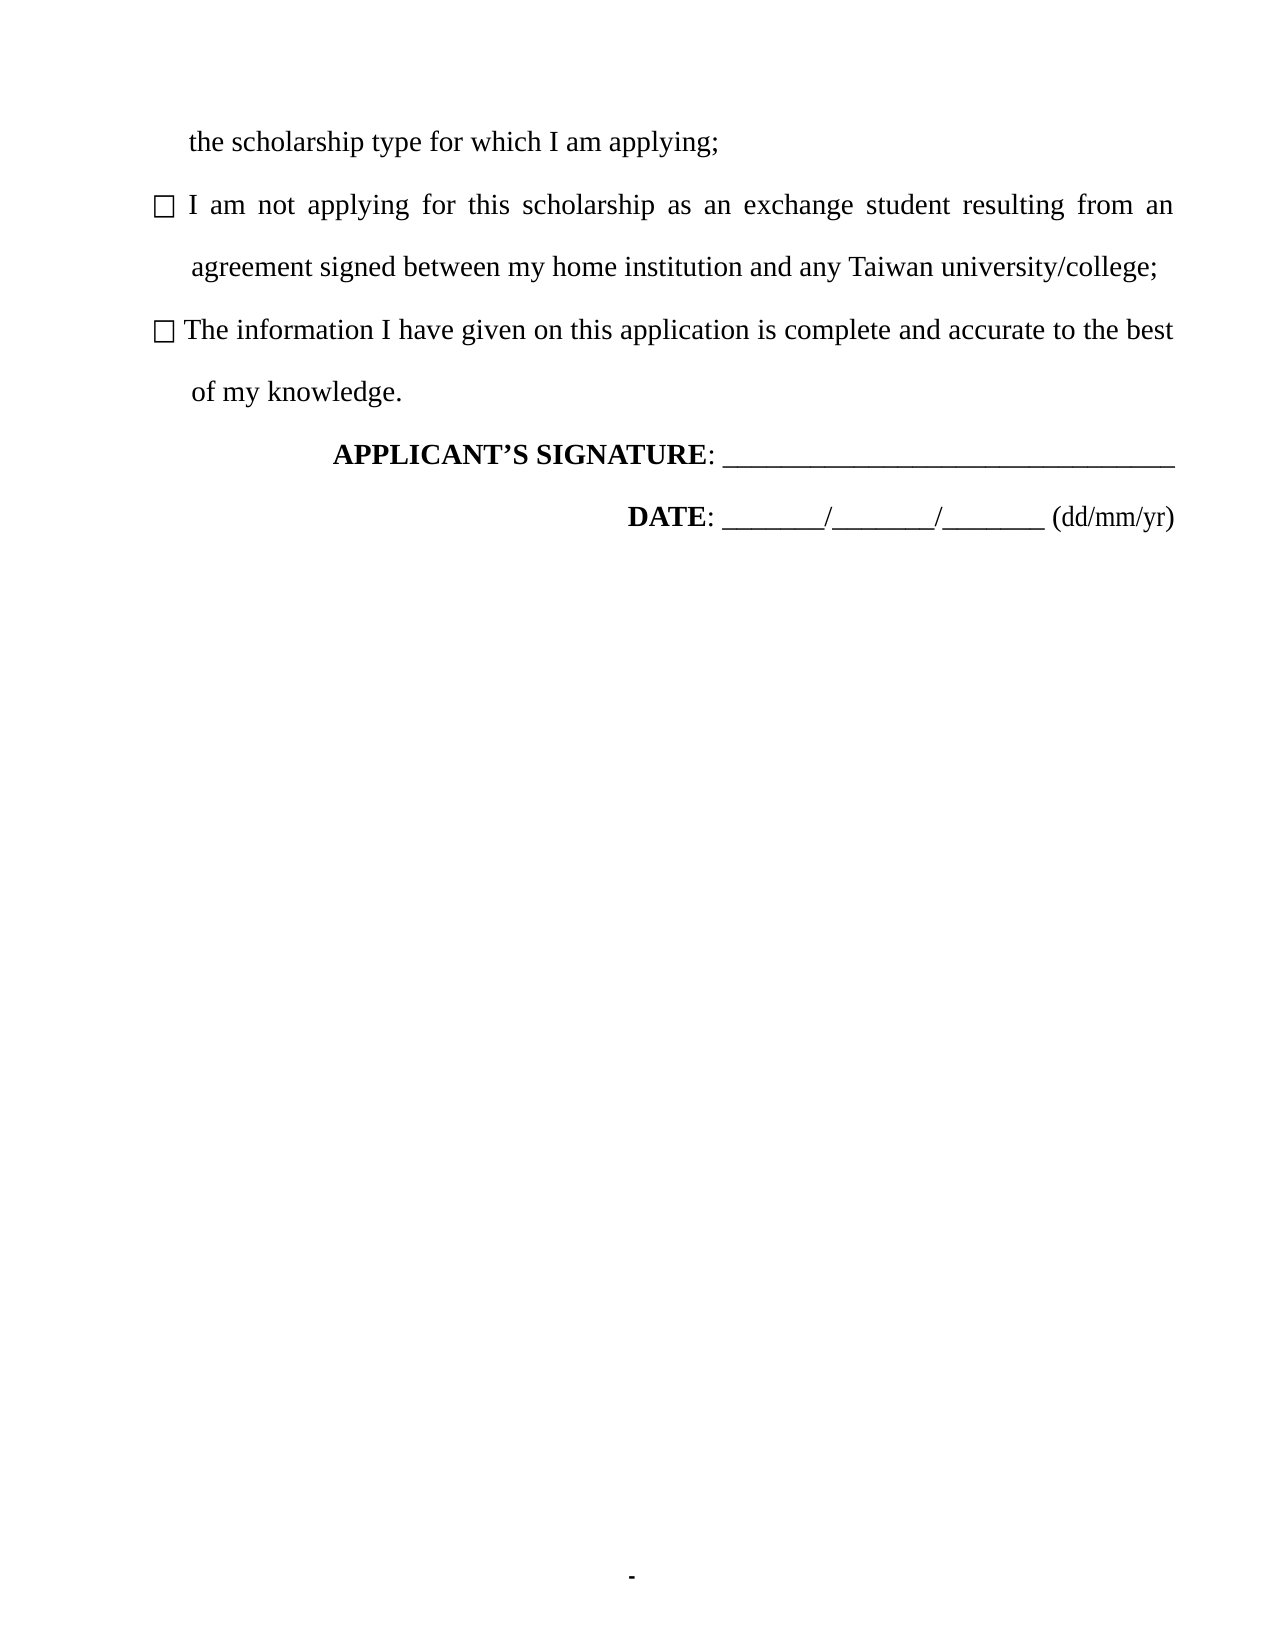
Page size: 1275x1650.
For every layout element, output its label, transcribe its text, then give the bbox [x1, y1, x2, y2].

text the scholarship type for which I am applying; [151, 99, 1174, 162]
text □ I am not applying for this scholarship as an exchange student resulting from an agreement signed between my home institution and any Taiwan university/college; [152, 162, 1174, 287]
text □ The information I have given on this application is complete and accurate to the best of my knowledge. [152, 287, 1174, 412]
text DATE: _______/_______/_______ (dd/mm/yr) [89, 474, 1174, 537]
text APPLICANT’S SIGNATURE: _______________________________ [89, 412, 1174, 474]
